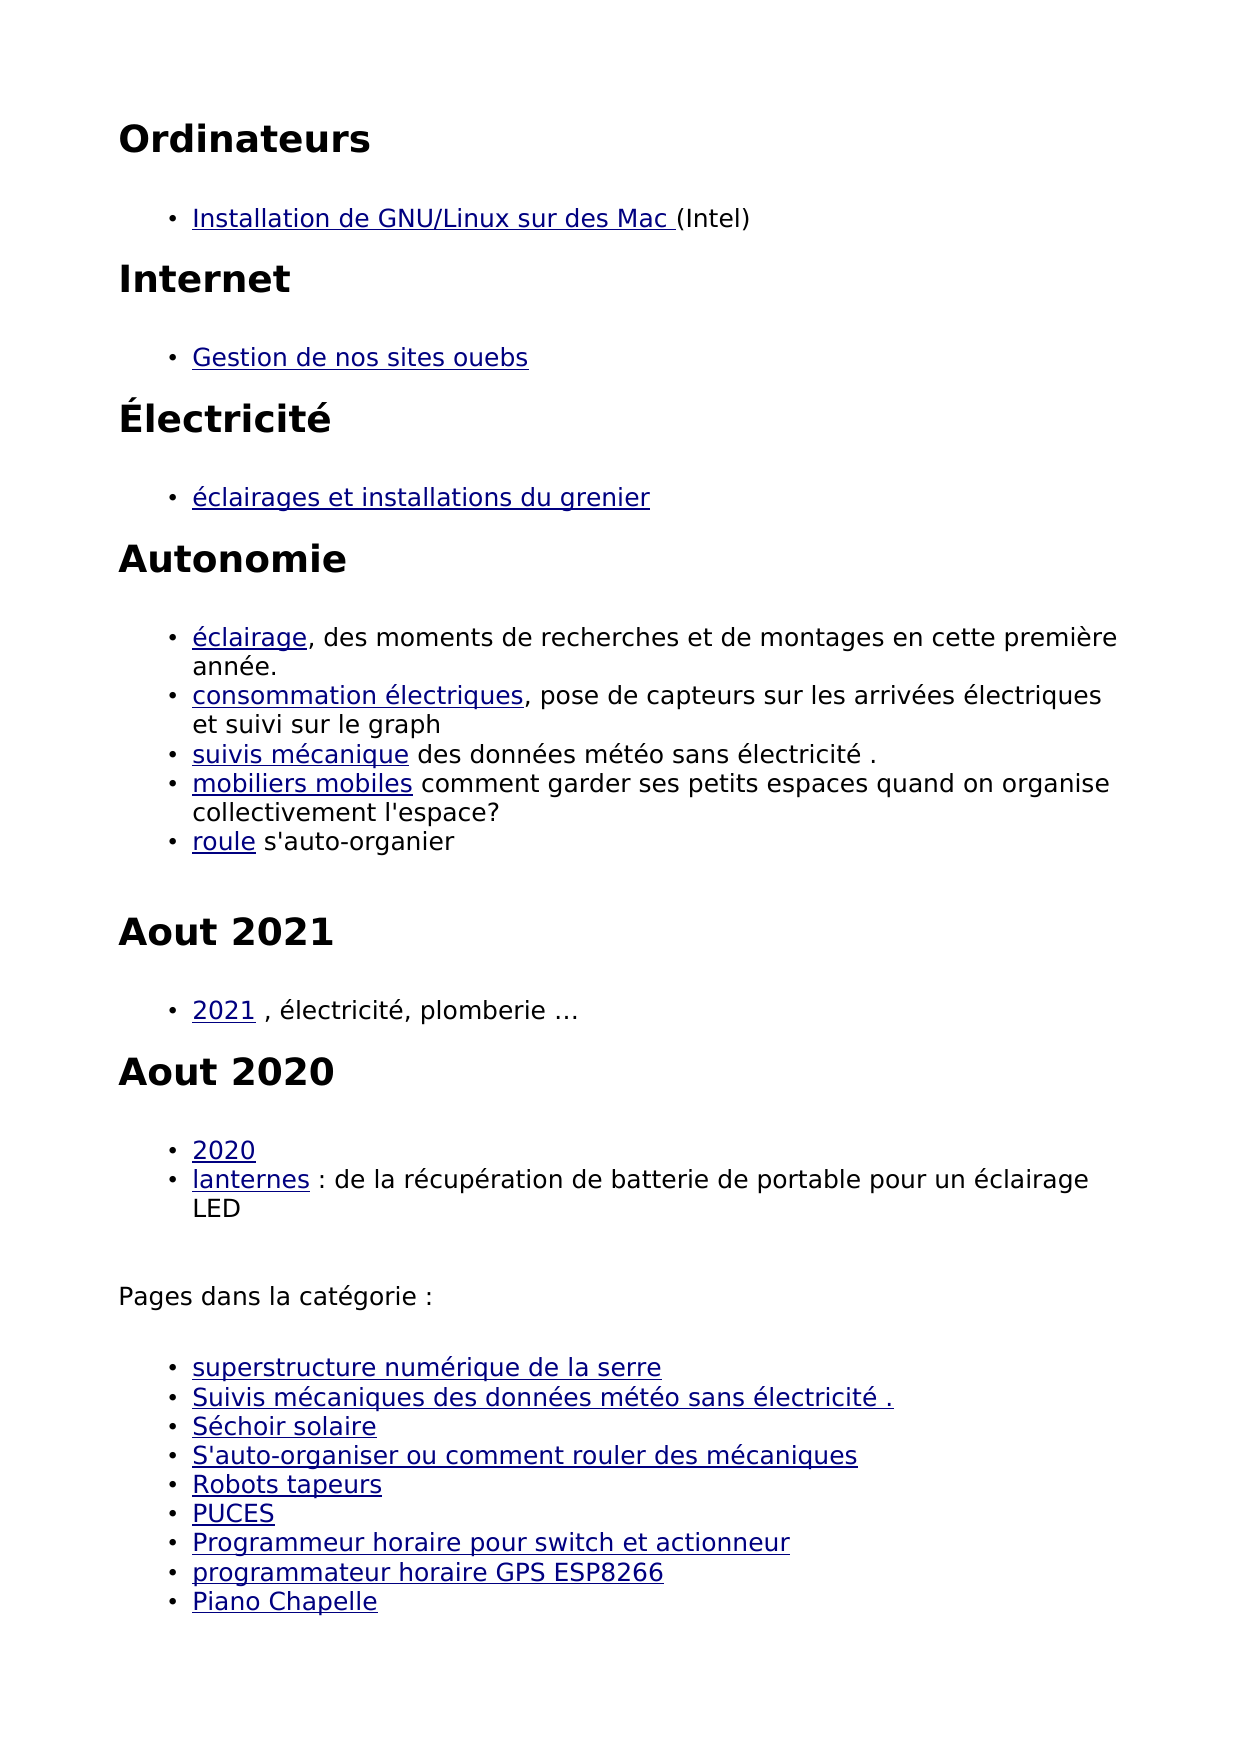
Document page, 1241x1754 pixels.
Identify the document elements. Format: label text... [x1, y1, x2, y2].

list PUCES [177, 1499, 1122, 1529]
list lanternes : de la récupération de batterie de portable pour un éclairage LED [177, 1166, 1122, 1224]
subtitle Internet [118, 258, 1122, 302]
list suivis mécanique des données météo sans électricité . [177, 740, 1122, 769]
text Pages dans la catégorie : [118, 1253, 1122, 1312]
list Séchoir solaire [177, 1412, 1122, 1441]
list superstructure numérique de la serre [177, 1354, 1122, 1383]
subtitle Autonomie [118, 537, 1122, 581]
list Gestion de nos sites ouebs [177, 343, 1122, 373]
list éclairages et installations du grenier [177, 483, 1122, 512]
list consommation électriques, pose de capteurs sur les arrivées électriques et suivi sur le graph [177, 681, 1122, 740]
list roule s'auto-organier [177, 827, 1122, 856]
list Robots tapeurs [177, 1470, 1122, 1499]
list 2020 [177, 1136, 1122, 1166]
list S'auto-organiser ou comment rouler des mécaniques [177, 1441, 1122, 1470]
list Installation de GNU/Linux sur des Mac (Intel) [177, 204, 1122, 233]
list éclairage, des moments de recherches et de montages en cette première année. [177, 623, 1122, 681]
subtitle Aout 2021 [118, 911, 1122, 954]
list programmateur horaire GPS ESP8266 [177, 1558, 1122, 1587]
subtitle Aout 2020 [118, 1051, 1122, 1094]
list Programmeur horaire pour switch et actionneur [177, 1529, 1122, 1558]
list Piano Chapelle [177, 1587, 1122, 1616]
subtitle Électricité [118, 398, 1122, 441]
list mobiliers mobiles comment garder ses petits espaces quand on organise collectivement l'espace? [177, 769, 1122, 827]
subtitle Ordinateurs [118, 118, 1122, 162]
list 2021 , électricité, plomberie … [177, 997, 1122, 1026]
list Suivis mécaniques des données météo sans électricité . [177, 1383, 1122, 1412]
